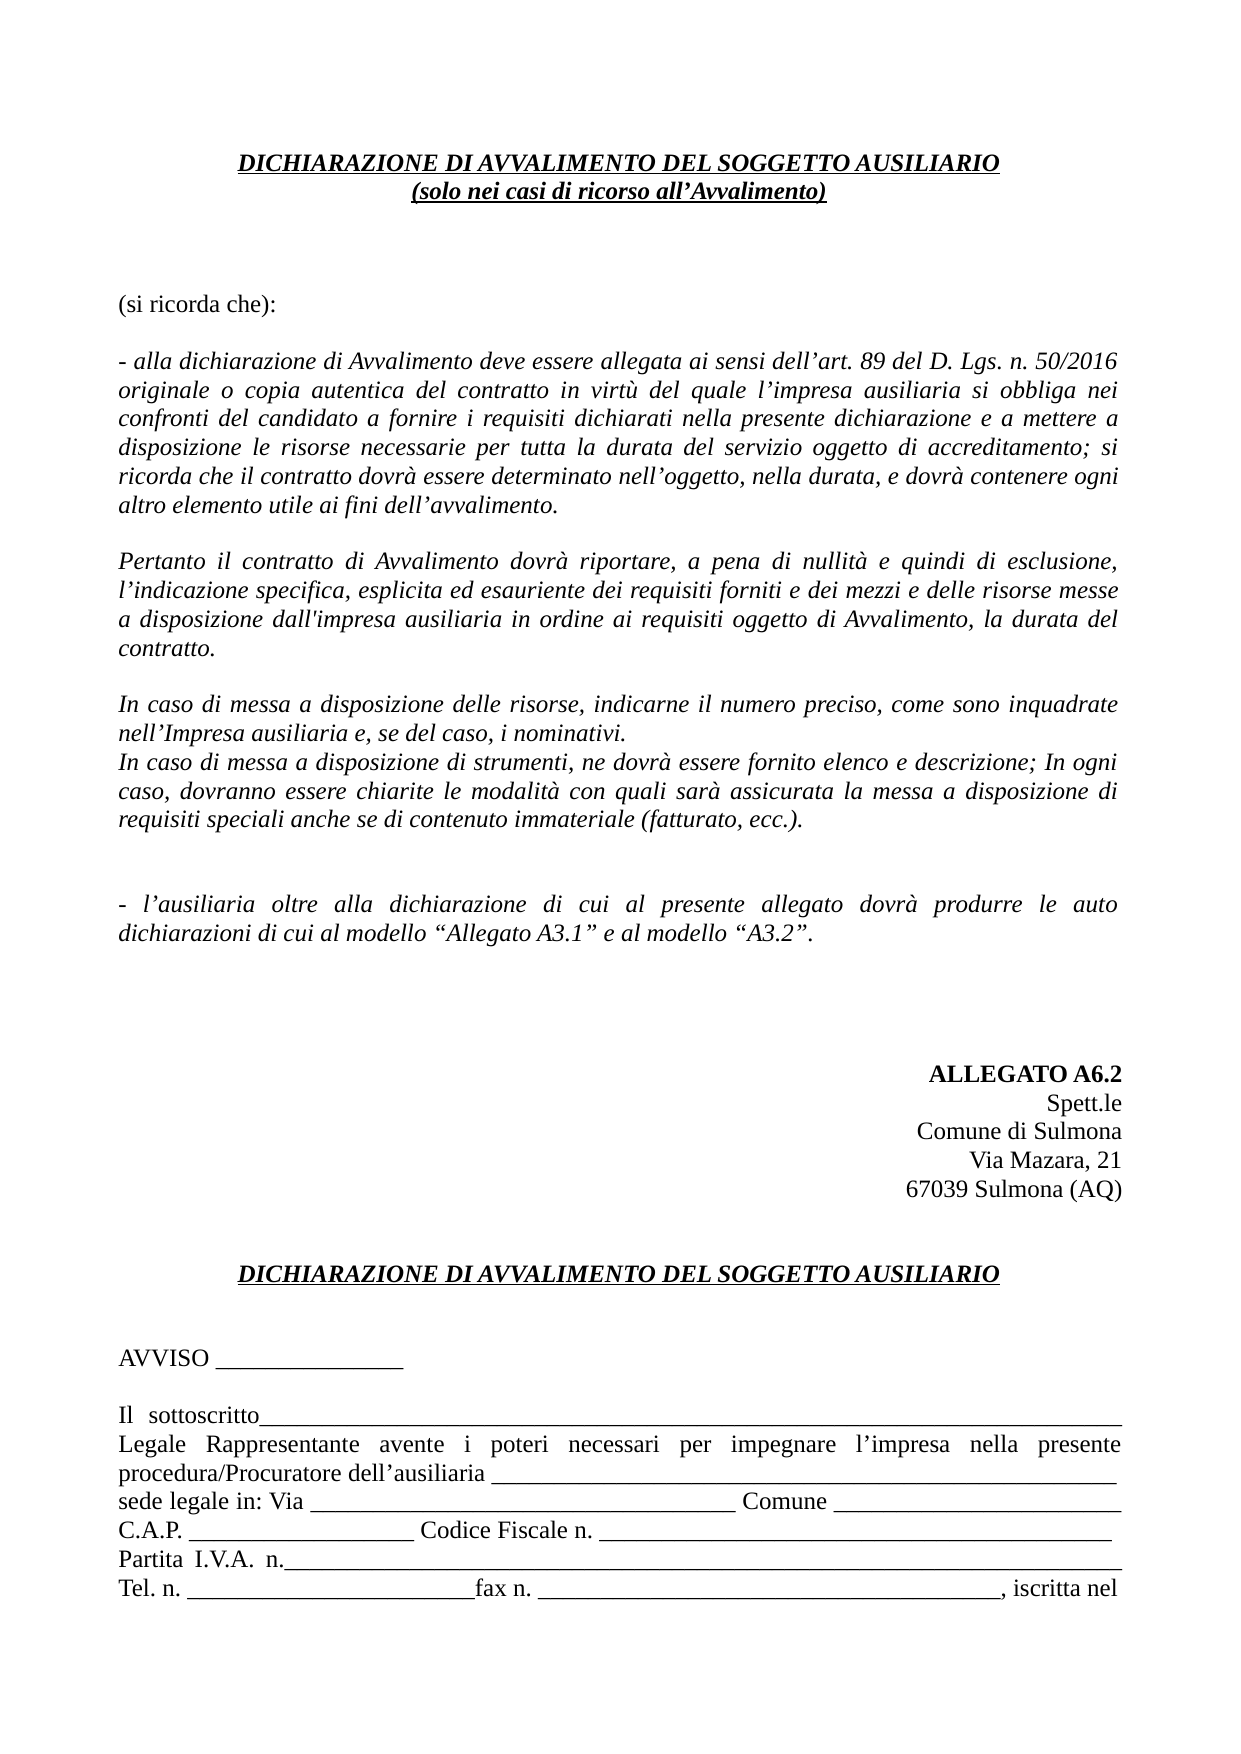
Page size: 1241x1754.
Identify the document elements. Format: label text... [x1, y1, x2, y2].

text Pertanto il contratto di Avvalimento dovrà riportare, a pena di nullità e quindi di esclusione, l’indicazione specifica, esplicita ed esauriente dei requisiti forniti e dei mezzi e delle risorse messe a disposizione dall'impresa ausiliaria in ordine ai requisiti oggetto di Avvalimento, la durata del contratto. [118, 546, 1122, 661]
text DICHIARAZIONE DI AVVALIMENTO DEL SOGGETTO AUSILIARIO [118, 148, 1122, 176]
text Comune di Sulmona [118, 1116, 1122, 1145]
text Via Mazara, 21 [118, 1145, 1122, 1174]
text (solo nei casi di ricorso all’Avvalimento) [118, 176, 1122, 205]
text In caso di messa a disposizione delle risorse, indicarne il numero preciso, come sono inquadrate nell’Impresa ausiliaria e, se del caso, i nominativi. [118, 689, 1122, 747]
text DICHIARAZIONE DI AVVALIMENTO DEL SOGGETTO AUSILIARIO [118, 1259, 1122, 1287]
text Spett.le [118, 1088, 1122, 1116]
text (si ricorda che): [118, 289, 1122, 318]
text AVVISO _______________ [118, 1343, 1122, 1372]
text Partita I.V.A. n.___________________________________________________________________ Tel. n. _______________________fax n. _____________________________________, iscritta nel [118, 1544, 1122, 1601]
text sede legale in: Via __________________________________ Comune _______________________ C.A.P. __________________ Codice Fiscale n. _________________________________________ [118, 1486, 1122, 1544]
text 67039 Sulmona (AQ) [118, 1174, 1122, 1203]
text - alla dichiarazione di Avvalimento deve essere allegata ai sensi dell’art. 89 del D. Lgs. n. 50/2016 originale o copia autentica del contratto in virtù del quale l’impresa ausiliaria si obbliga nei confronti del candidato a fornire i requisiti dichiarati nella presente dichiarazione e a mettere a disposizione le risorse necessarie per tutta la durata del servizio oggetto di accreditamento; si ricorda che il contratto dovrà essere determinato nell’oggetto, nella durata, e dovrà contenere ogni altro elemento utile ai fini dell’avvalimento. [118, 346, 1122, 518]
text Il sottoscritto_____________________________________________________________________ Legale Rappresentante avente i poteri necessari per impegnare l’impresa nella presente procedura/Procuratore dell’ausiliaria __________________________________________________ [118, 1400, 1122, 1486]
text ALLEGATO A6.2 [118, 1059, 1122, 1088]
text - l’ausiliaria oltre alla dichiarazione di cui al presente allegato dovrà produrre le auto dichiarazioni di cui al modello “Allegato A3.1” e al modello “A3.2”. [118, 889, 1122, 947]
text In caso di messa a disposizione di strumenti, ne dovrà essere fornito elenco e descrizione; In ogni caso, dovranno essere chiarite le modalità con quali sarà assicurata la messa a disposizione di requisiti speciali anche se di contenuto immateriale (fatturato, ecc.). [118, 747, 1122, 833]
